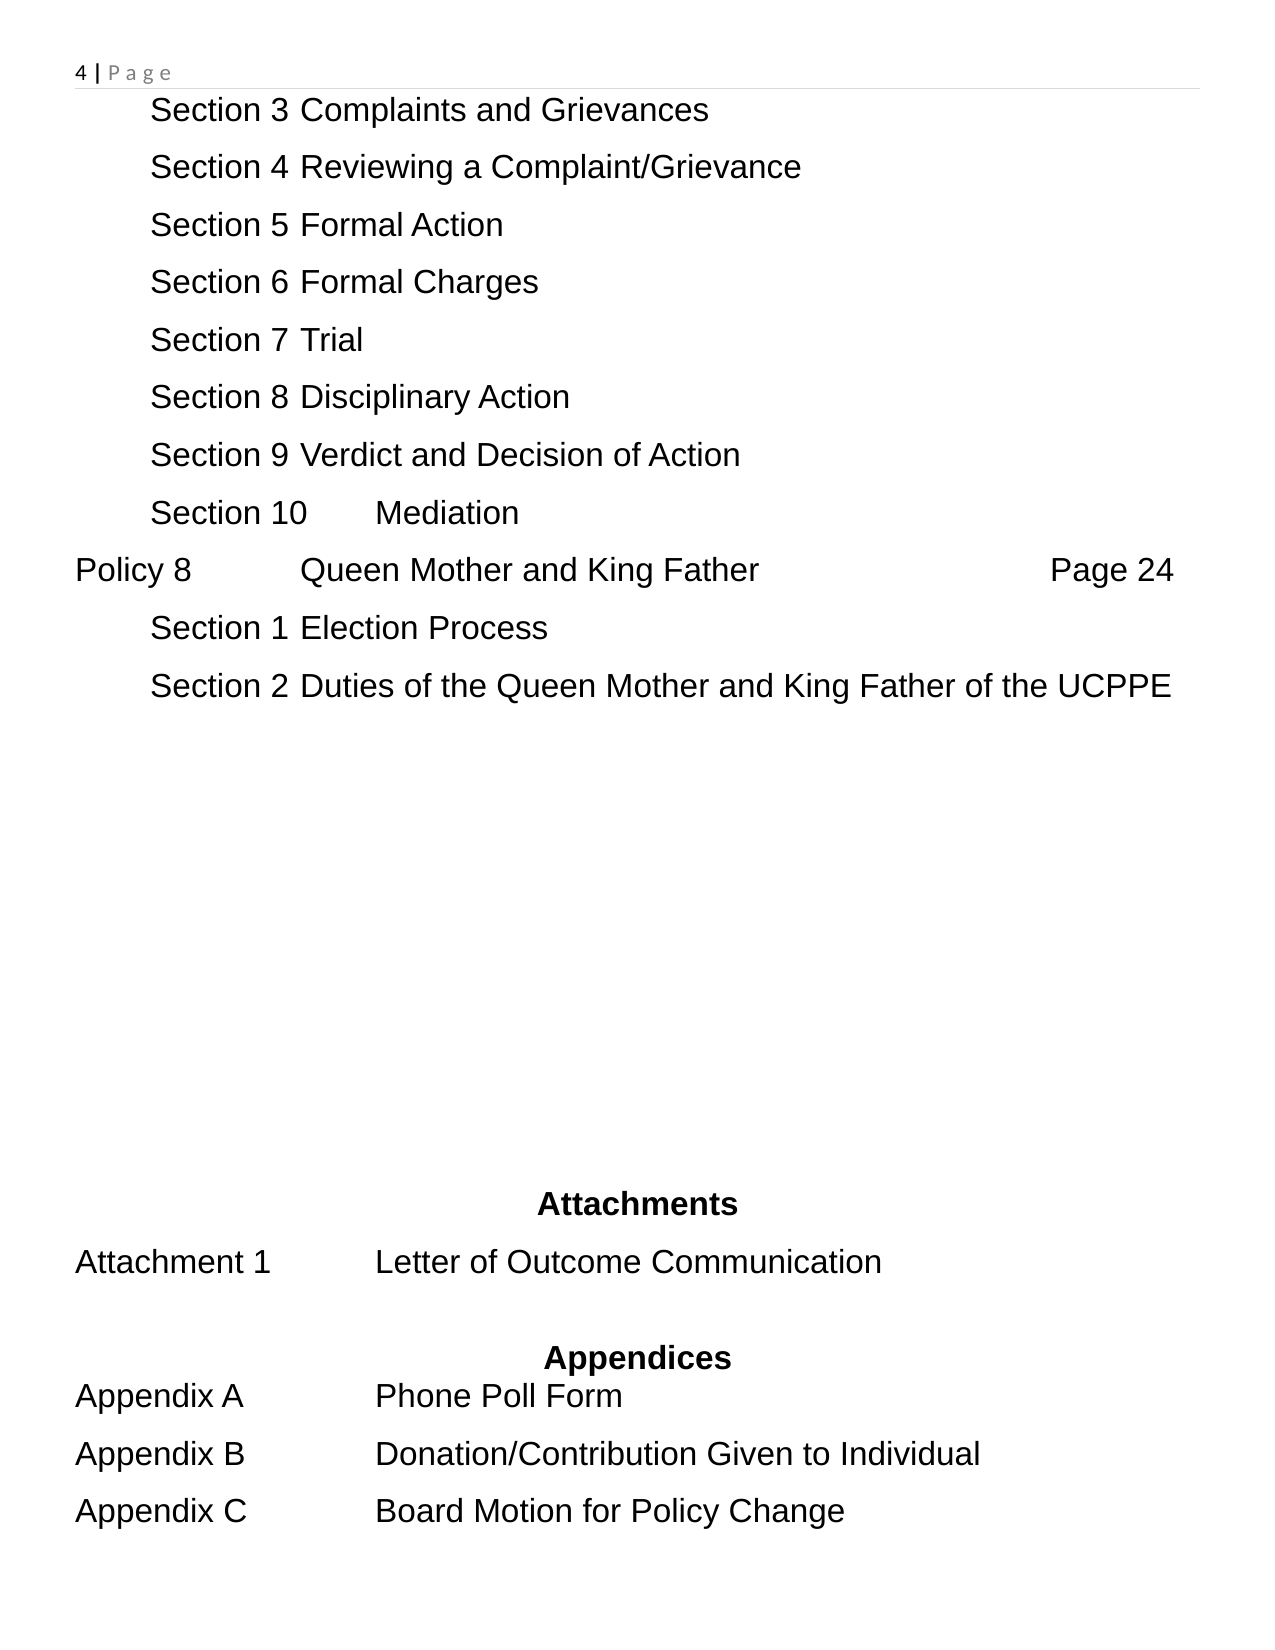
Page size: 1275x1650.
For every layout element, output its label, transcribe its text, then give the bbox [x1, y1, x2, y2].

text Policy 8 Queen Mother and King Father Page 24 [75, 550, 1200, 589]
text Section 3 Complaints and Grievances [75, 89, 1200, 128]
text Section 4 Reviewing a Complaint/Grievance [75, 147, 1200, 186]
text Section 8 Disciplinary Action [75, 378, 1200, 416]
text Appendix C Board Motion for Policy Change [75, 1491, 1200, 1530]
text Attachments [75, 1184, 1200, 1222]
text Appendices [75, 1338, 1200, 1376]
text Appendix A Phone Poll Form [75, 1376, 1200, 1414]
text Section 10 Mediation [75, 493, 1200, 531]
text Appendix B Donation/Contribution Given to Individual [75, 1434, 1200, 1472]
text Section 9 Verdict and Decision of Action [75, 435, 1200, 474]
text Section 2 Duties of the Queen Mother and King Father of the UCPPE [75, 666, 1200, 704]
text Attachment 1 Letter of Outcome Communication [75, 1242, 1200, 1280]
text Section 6 Formal Charges [75, 262, 1200, 301]
text Section 5 Formal Action [75, 205, 1200, 243]
text Section 1 Election Process [75, 608, 1200, 646]
text Section 7 Trial [75, 320, 1200, 358]
